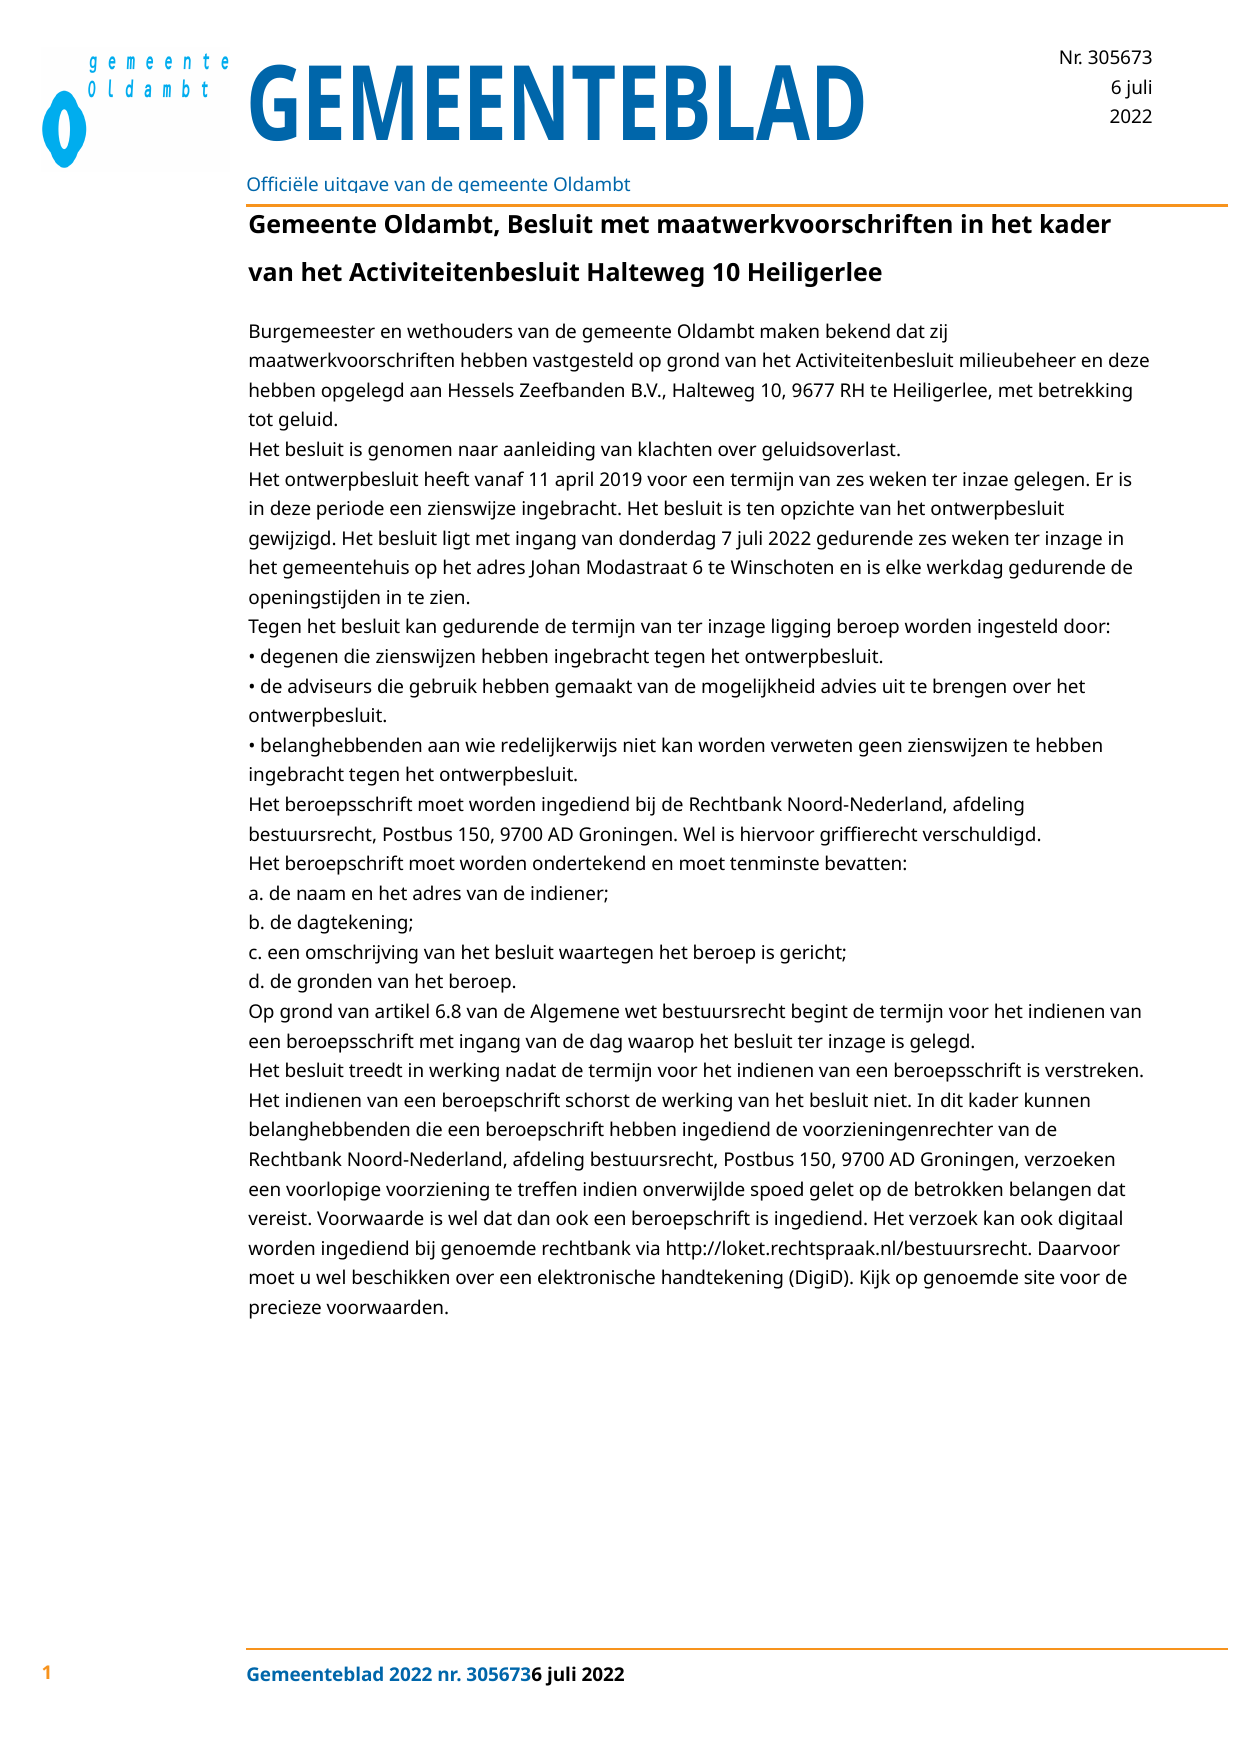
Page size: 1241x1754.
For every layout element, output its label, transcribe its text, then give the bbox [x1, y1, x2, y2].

text Het ontwerpbesluit heeft vanaf 11 april 2019 voor een termijn van zes weken ter inzae gelegen. Er is in deze periode een zienswijze ingebracht. Het besluit is ten opzichte van het ontwerpbesluit gewijzigd. Het besluit ligt met ingang van donderdag 7 juli 2022 gedurende zes weken ter inzage in het gemeentehuis op het adres Johan Modastraat 6 te Winschoten en is elke werkdag gedurende de openingstijden in te zien. [248, 466, 1152, 610]
text • degenen die zienswijzen hebben ingebracht tegen het ontwerpbesluit. [248, 643, 1152, 669]
text d. de gronden van het beroep. [248, 969, 1152, 994]
text b. de dagtekening; [248, 909, 1152, 935]
text Het beroepsschrift moet worden ingediend bij de Rechtbank Noord-Nederland, afdeling bestuursrecht, Postbus 150, 9700 AD Groningen. Wel is hiervoor griffierecht verschuldigd. [248, 791, 1152, 847]
text Op grond van artikel 6.8 van de Algemene wet bestuursrecht begint de termijn voor het indienen van een beroepsschrift met ingang van de dag waarop het besluit ter inzage is gelegd. [248, 998, 1152, 1054]
text Gemeente Oldambt, Besluit met maatwerkvoorschriften in het kader van het Activiteitenbesluit Halteweg 10 Heiligerlee [248, 207, 1152, 288]
text a. de naam en het adres van de indiener; [248, 880, 1152, 906]
text Tegen het besluit kan gedurende de termijn van ter inzage ligging beroep worden ingesteld door: [248, 614, 1152, 639]
picture [41, 47, 231, 172]
text Het besluit treedt in werking nadat de termijn voor het indienen van een beroepsschrift is verstreken. Het indienen van een beroepschrift schorst de werking van het besluit niet. In dit kader kunnen belanghebbenden die een beroepschrift hebben ingediend de voorzieningenrechter van de Rechtbank Noord-Nederland, afdeling bestuursrecht, Postbus 150, 9700 AD Groningen, verzoeken een voorlopige voorziening te treffen indien onverwijlde spoed gelet op de betrokken belangen dat vereist. Voorwaarde is wel dat dan ook een beroepschrift is ingediend. Het verzoek kan ook digitaal worden ingediend bij genoemde rechtbank via http://loket.rechtspraak.nl/bestuursrecht. Daarvoor moet u wel beschikken over een elektronische handtekening (DigiD). Kijk op genoemde site voor de precieze voorwaarden. [248, 1057, 1152, 1320]
text • de adviseurs die gebruik hebben gemaakt van de mogelijkheid advies uit te brengen over het ontwerpbesluit. [248, 673, 1152, 728]
text c. een omschrijving van het besluit waartegen het beroep is gericht; [248, 939, 1152, 965]
text Burgemeester en wethouders van de gemeente Oldambt maken bekend dat zij maatwerkvoorschriften hebben vastgesteld op grond van het Activiteitenbesluit milieubeheer en deze hebben opgelegd aan Hessels Zeefbanden B.V., Halteweg 10, 9677 RH te Heiligerlee, met betrekking tot geluid. [248, 318, 1152, 432]
text Het besluit is genomen naar aanleiding van klachten over geluidsoverlast. [248, 436, 1152, 462]
text Het beroepschrift moet worden ondertekend en moet tenminste bevatten: [248, 850, 1152, 876]
text • belanghebbenden aan wie redelijkerwijs niet kan worden verweten geen zienswijzen te hebben ingebracht tegen het ontwerpbesluit. [248, 732, 1152, 787]
